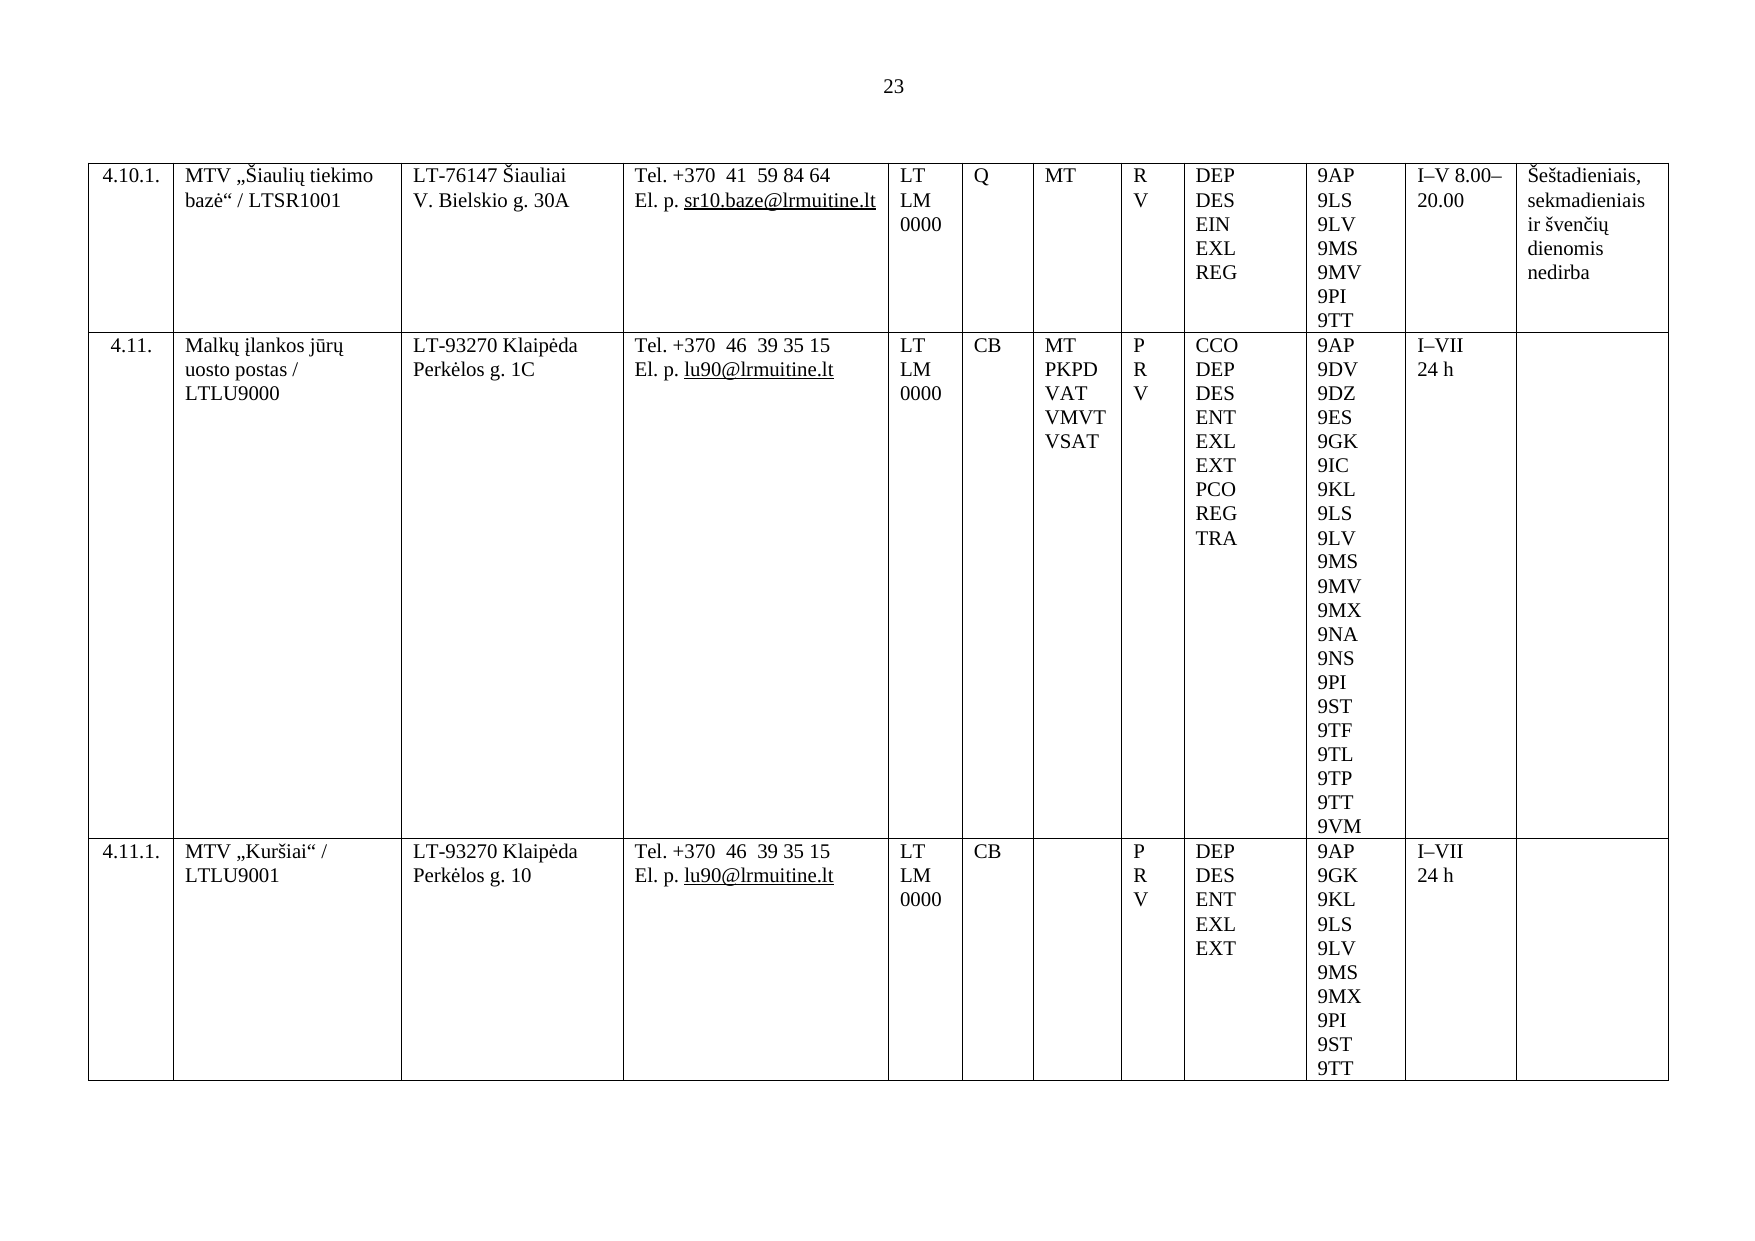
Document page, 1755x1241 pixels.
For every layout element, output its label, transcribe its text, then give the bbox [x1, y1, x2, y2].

table_cell CB [963, 333, 1033, 838]
table_cell LT-93270 Klaipėda Perkėlos g. 1C [402, 333, 623, 838]
table_cell DEP DES EIN EXL REG [1185, 164, 1306, 332]
table_cell P R V [1122, 333, 1184, 838]
table_cell [1034, 839, 1121, 1080]
table_cell I–V 8.00–20.00 [1406, 164, 1516, 332]
table_cell 4.10.1. [89, 164, 173, 332]
table_cell DEP DES ENT EXL EXT [1185, 839, 1306, 1080]
table_cell I–VII 24 h [1406, 333, 1516, 838]
table_cell MTV „Kuršiai“ / LTLU9001 [174, 839, 401, 1080]
table_cell [1517, 333, 1668, 838]
table_cell 9AP 9LS 9LV 9MS 9MV 9PI 9TT [1307, 164, 1405, 332]
table_cell Malkų įlankos jūrų uosto postas / LTLU9000 [174, 333, 401, 838]
table_cell 9AP 9DV 9DZ 9ES 9GK 9IC 9KL 9LS 9LV 9MS 9MV 9MX 9NA 9NS 9PI 9ST 9TF 9TL 9TP 9TT 9VM [1307, 333, 1405, 838]
table_cell Tel. +370 46 39 35 15 El. p. lu90@lrmuitine.lt [624, 839, 888, 1080]
table_cell CCO DEP DES ENT EXL EXT PCO REG TRA [1185, 333, 1306, 838]
table_cell LT-76147 Šiauliai V. Bielskio g. 30A [402, 164, 623, 332]
table_cell 4.11.1. [89, 839, 173, 1080]
table_cell P R V [1122, 839, 1184, 1080]
table_cell Q [963, 164, 1033, 332]
table_cell LT LM 0000 [889, 839, 962, 1080]
table_cell MT [1034, 164, 1121, 332]
table_cell LT-93270 Klaipėda Perkėlos g. 10 [402, 839, 623, 1080]
table_cell Šeštadieniais, sekmadieniais ir švenčių dienomis nedirba [1517, 164, 1668, 332]
table_cell LT LM 0000 [889, 333, 962, 838]
table_cell LT LM 0000 [889, 164, 962, 332]
table_cell 9AP 9GK 9KL 9LS 9LV 9MS 9MX 9PI 9ST 9TT [1307, 839, 1405, 1080]
table_cell MT PKPD VAT VMVT VSAT [1034, 333, 1121, 838]
table_cell Tel. +370 41 59 84 64 El. p. sr10.baze@lrmuitine.lt [624, 164, 888, 332]
table_cell MTV „Šiaulių tiekimo bazė“ / LTSR1001 [174, 164, 401, 332]
table_cell R V [1122, 164, 1184, 332]
table_cell I–VII 24 h [1406, 839, 1516, 1080]
table_cell Tel. +370 46 39 35 15 El. p. lu90@lrmuitine.lt [624, 333, 888, 838]
table_cell 4.11. [89, 333, 173, 838]
table_cell [1517, 839, 1668, 1080]
table_cell CB [963, 839, 1033, 1080]
